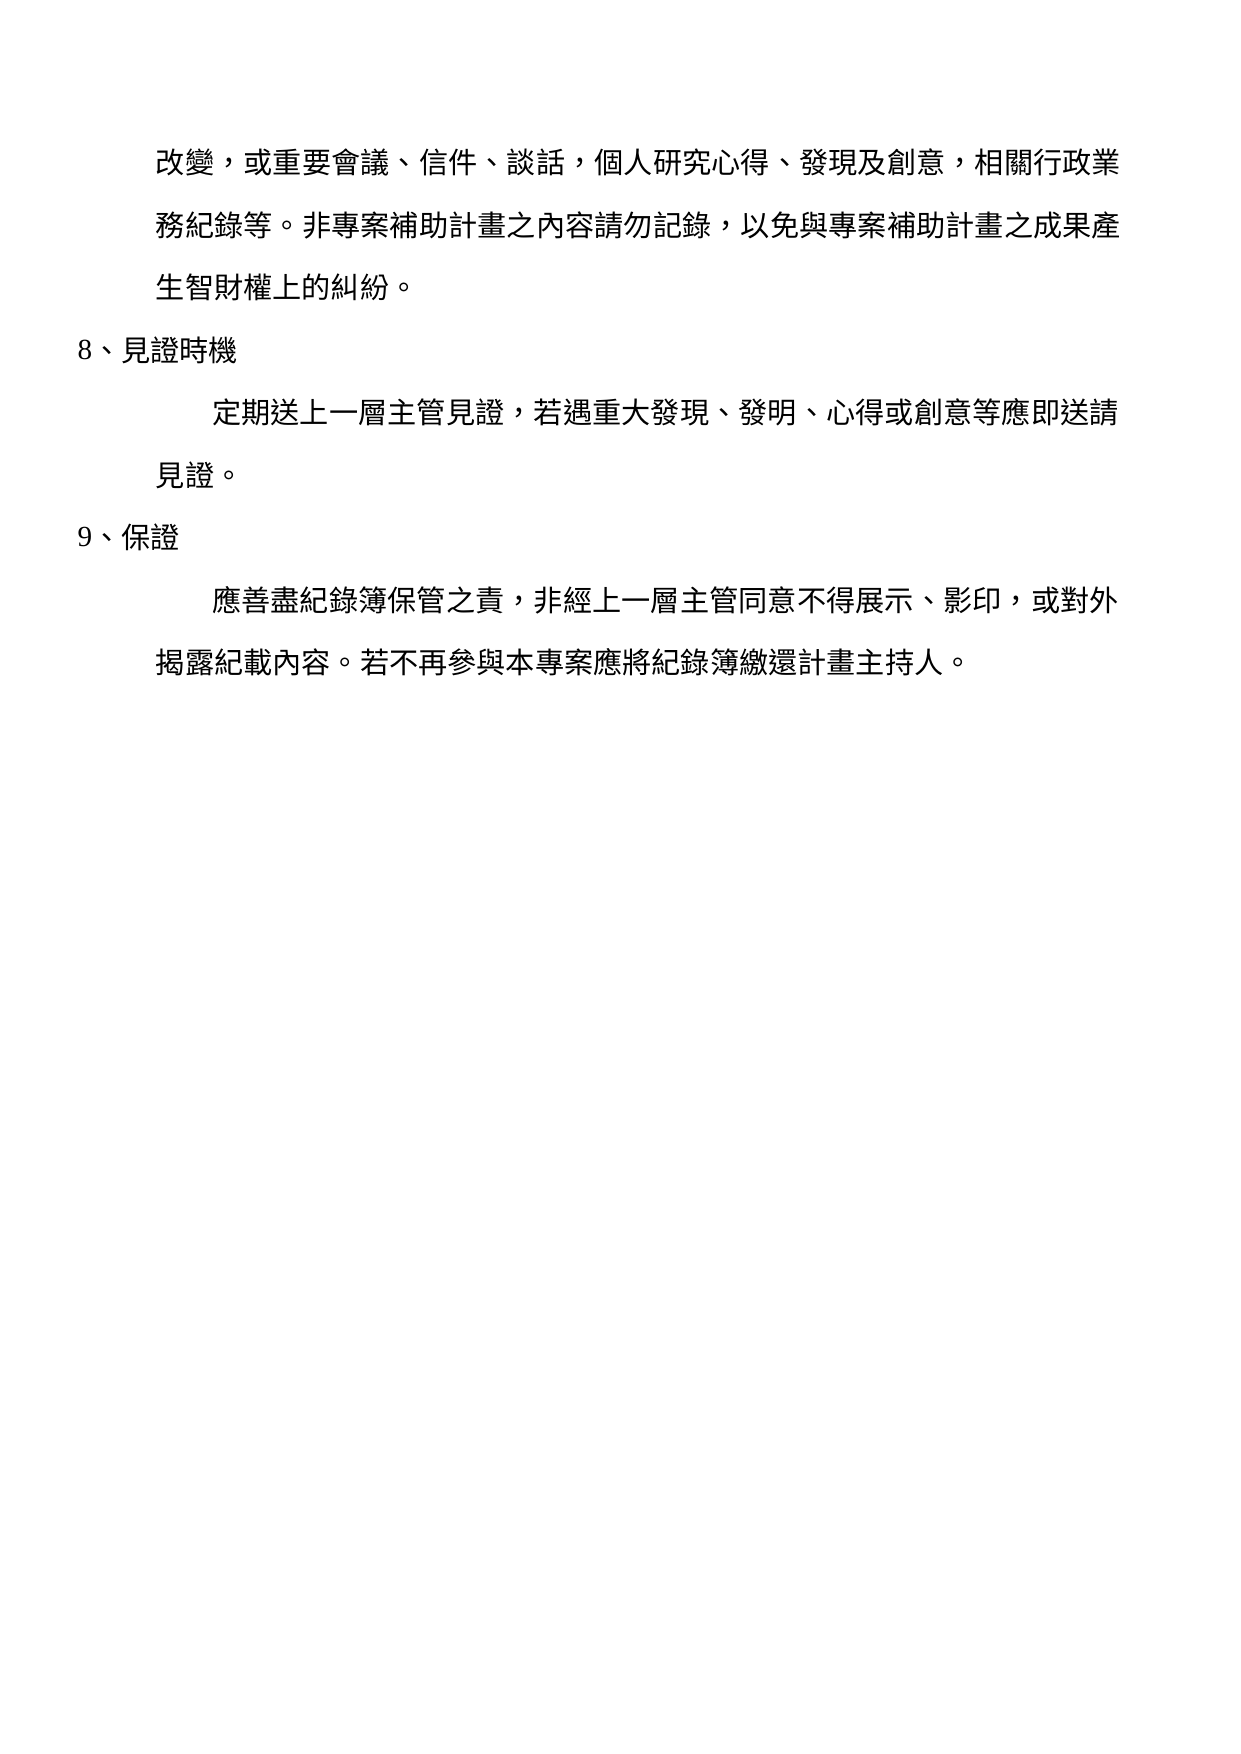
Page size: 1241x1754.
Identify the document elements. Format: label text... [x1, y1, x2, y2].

text 定期送上一層主管見證，若遇重大發現、發明、心得或創意等應即送請見證。 [156, 369, 1122, 494]
text 改變，或重要會議、信件、談話，個人研究心得、發現及創意，相關行政業務紀錄等。非專案補助計畫之內容請勿記錄，以免與專案補助計畫之成果產生智財權上的糾紛。 [156, 119, 1122, 307]
list 保證 [77, 494, 1122, 557]
text 應善盡紀錄簿保管之責，非經上一層主管同意不得展示、影印，或對外揭露紀載內容。若不再參與本專案應將紀錄簿繳還計畫主持人。 [156, 557, 1122, 682]
list 見證時機 [77, 307, 1122, 369]
